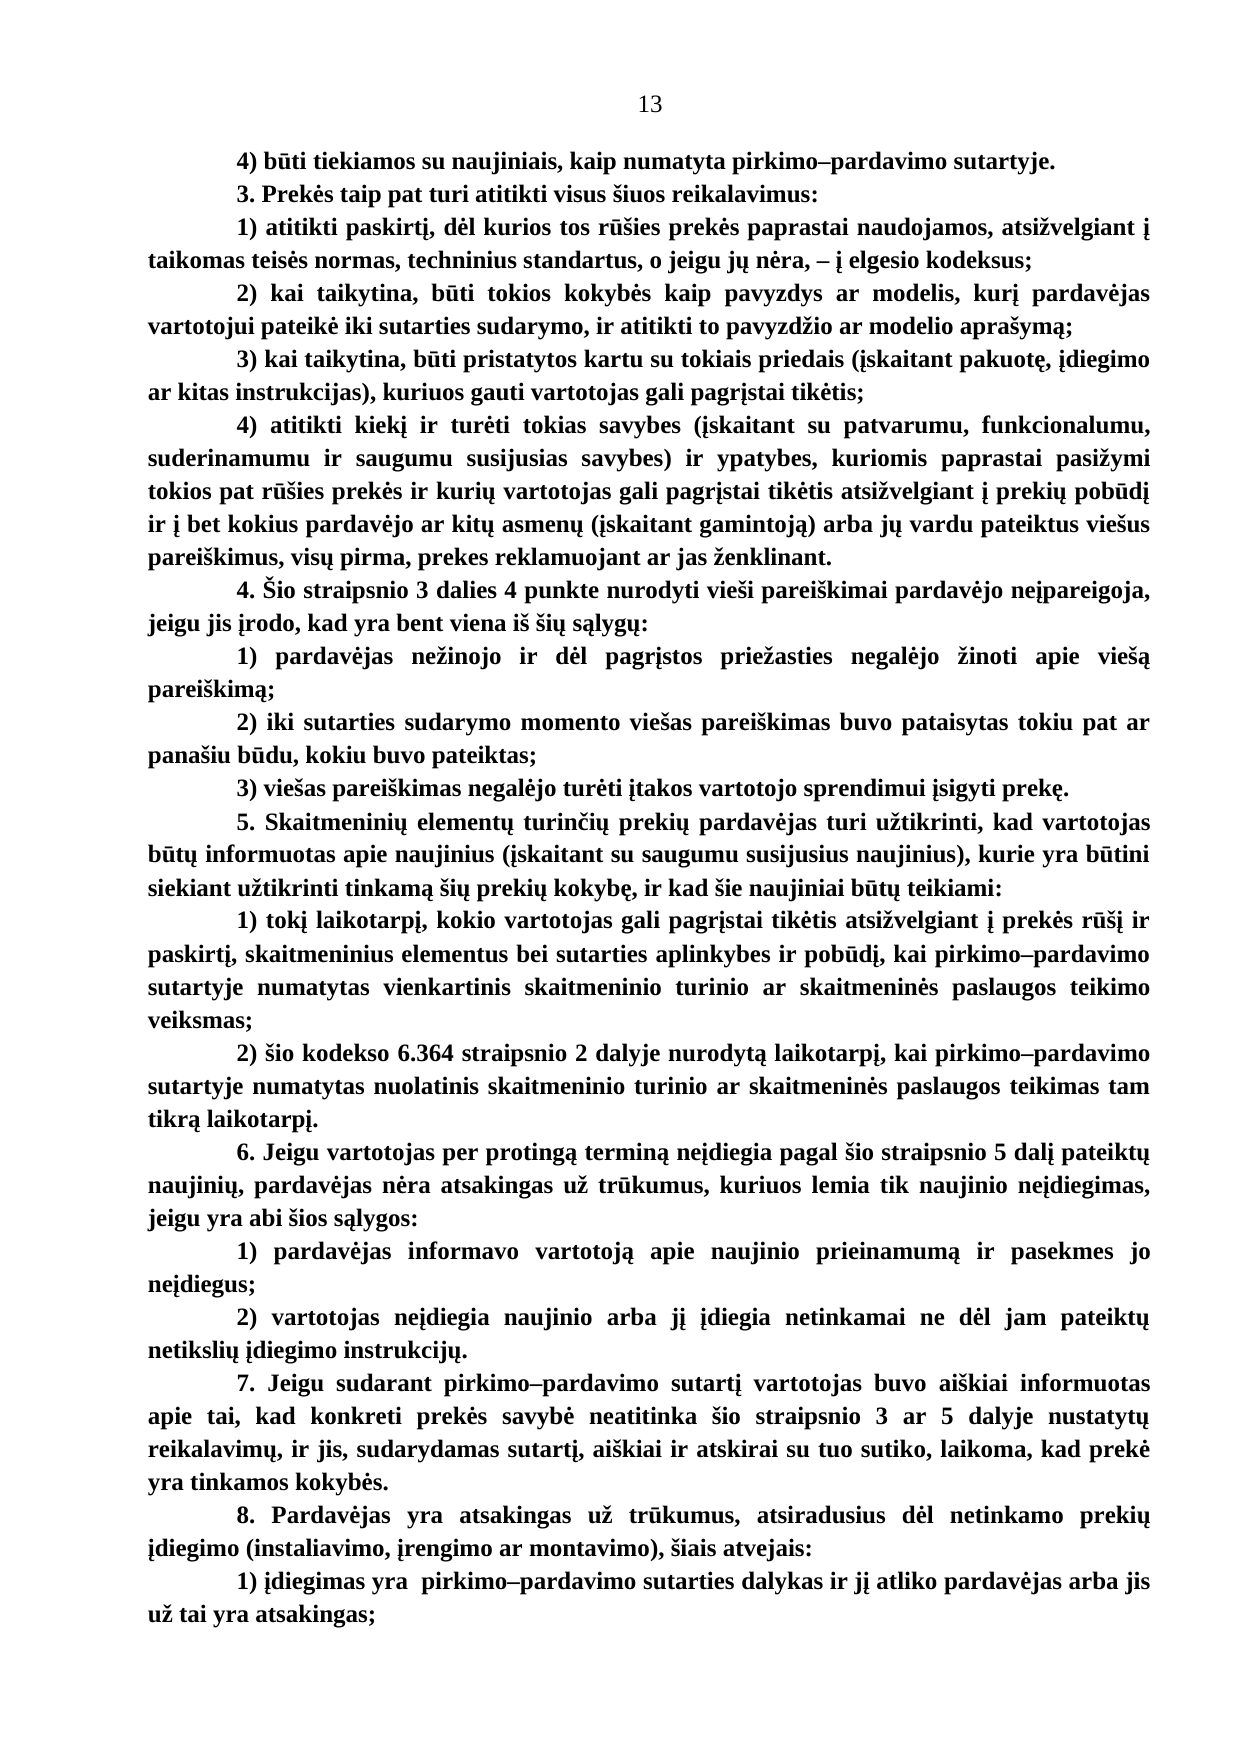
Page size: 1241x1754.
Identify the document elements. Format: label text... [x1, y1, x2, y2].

text 3) kai taikytina, būti pristatytos kartu su tokiais priedais (įskaitant pakuotę, įdiegimo ar kitas instrukcijas), kuriuos gauti vartotojas gali pagrįstai tikėtis; [148, 344, 1152, 406]
text 1) įdiegimas yra pirkimo–pardavimo sutarties dalykas ir jį atliko pardavėjas arba jis už tai yra atsakingas; [148, 1566, 1152, 1628]
text 2) vartotojas neįdiegia naujinio arba jį įdiegia netinkamai ne dėl jam pateiktų netikslių įdiegimo instrukcijų. [148, 1302, 1152, 1364]
text 4. Šio straipsnio 3 dalies 4 punkte nurodyti vieši pareiškimai pardavėjo neįpareigoja, jeigu jis įrodo, kad yra bent viena iš šių sąlygų: [148, 575, 1152, 637]
text 1) pardavėjas nežinojo ir dėl pagrįstos priežasties negalėjo žinoti apie viešą pareiškimą; [148, 641, 1152, 703]
text 1) tokį laikotarpį, kokio vartotojas gali pagrįstai tikėtis atsižvelgiant į prekės rūšį ir paskirtį, skaitmeninius elementus bei sutarties aplinkybes ir pobūdį, kai pirkimo–pardavimo sutartyje numatytas vienkartinis skaitmeninio turinio ar skaitmeninės paslaugos teikimo veiksmas; [148, 906, 1152, 1033]
text 2) iki sutarties sudarymo momento viešas pareiškimas buvo pataisytas tokiu pat ar panašiu būdu, kokiu buvo pateiktas; [148, 707, 1152, 769]
text 5. Skaitmeninių elementų turinčių prekių pardavėjas turi užtikrinti, kad vartotojas būtų informuotas apie naujinius (įskaitant su saugumu susijusius naujinius), kurie yra būtini siekiant užtikrinti tinkamą šių prekių kokybę, ir kad šie naujiniai būtų teikiami: [148, 807, 1152, 901]
text 2) šio kodekso 6.364 straipsnio 2 dalyje nurodytą laikotarpį, kai pirkimo–pardavimo sutartyje numatytas nuolatinis skaitmeninio turinio ar skaitmeninės paslaugos teikimas tam tikrą laikotarpį. [148, 1038, 1152, 1132]
text 6. Jeigu vartotojas per protingą terminą neįdiegia pagal šio straipsnio 5 dalį pateiktų naujinių, pardavėjas nėra atsakingas už trūkumus, kuriuos lemia tik naujinio neįdiegimas, jeigu yra abi šios sąlygos: [148, 1137, 1152, 1232]
text 3. Prekės taip pat turi atitikti visus šiuos reikalavimus: [148, 179, 1152, 208]
text 1) pardavėjas informavo vartotoją apie naujinio prieinamumą ir pasekmes jo neįdiegus; [148, 1236, 1152, 1298]
text 3) viešas pareiškimas negalėjo turėti įtakos vartotojo sprendimui įsigyti prekę. [148, 773, 1152, 802]
text 8. Pardavėjas yra atsakingas už trūkumus, atsiradusius dėl netinkamo prekių įdiegimo (instaliavimo, įrengimo ar montavimo), šiais atvejais: [148, 1500, 1152, 1562]
text 1) atitikti paskirtį, dėl kurios tos rūšies prekės paprastai naudojamos, atsižvelgiant į taikomas teisės normas, techninius standartus, o jeigu jų nėra, – į elgesio kodeksus; [148, 212, 1152, 274]
text 2) kai taikytina, būti tokios kokybės kaip pavyzdys ar modelis, kurį pardavėjas vartotojui pateikė iki sutarties sudarymo, ir atitikti to pavyzdžio ar modelio aprašymą; [148, 278, 1152, 340]
text 4) atitikti kiekį ir turėti tokias savybes (įskaitant su patvarumu, funkcionalumu, suderinamumu ir saugumu susijusias savybes) ir ypatybes, kuriomis paprastai pasižymi tokios pat rūšies prekės ir kurių vartotojas gali pagrįstai tikėtis atsižvelgiant į prekių pobūdį ir į bet kokius pardavėjo ar kitų asmenų (įskaitant gamintoją) arba jų vardu pateiktus viešus pareiškimus, visų pirma, prekes reklamuojant ar jas ženklinant. [148, 410, 1152, 571]
text 7. Jeigu sudarant pirkimo–pardavimo sutartį vartotojas buvo aiškiai informuotas apie tai, kad konkreti prekės savybė neatitinka šio straipsnio 3 ar 5 dalyje nustatytų reikalavimų, ir jis, sudarydamas sutartį, aiškiai ir atskirai su tuo sutiko, laikoma, kad prekė yra tinkamos kokybės. [148, 1368, 1152, 1496]
text 4) būti tiekiamos su naujiniais, kaip numatyta pirkimo–pardavimo sutartyje. [148, 146, 1152, 175]
